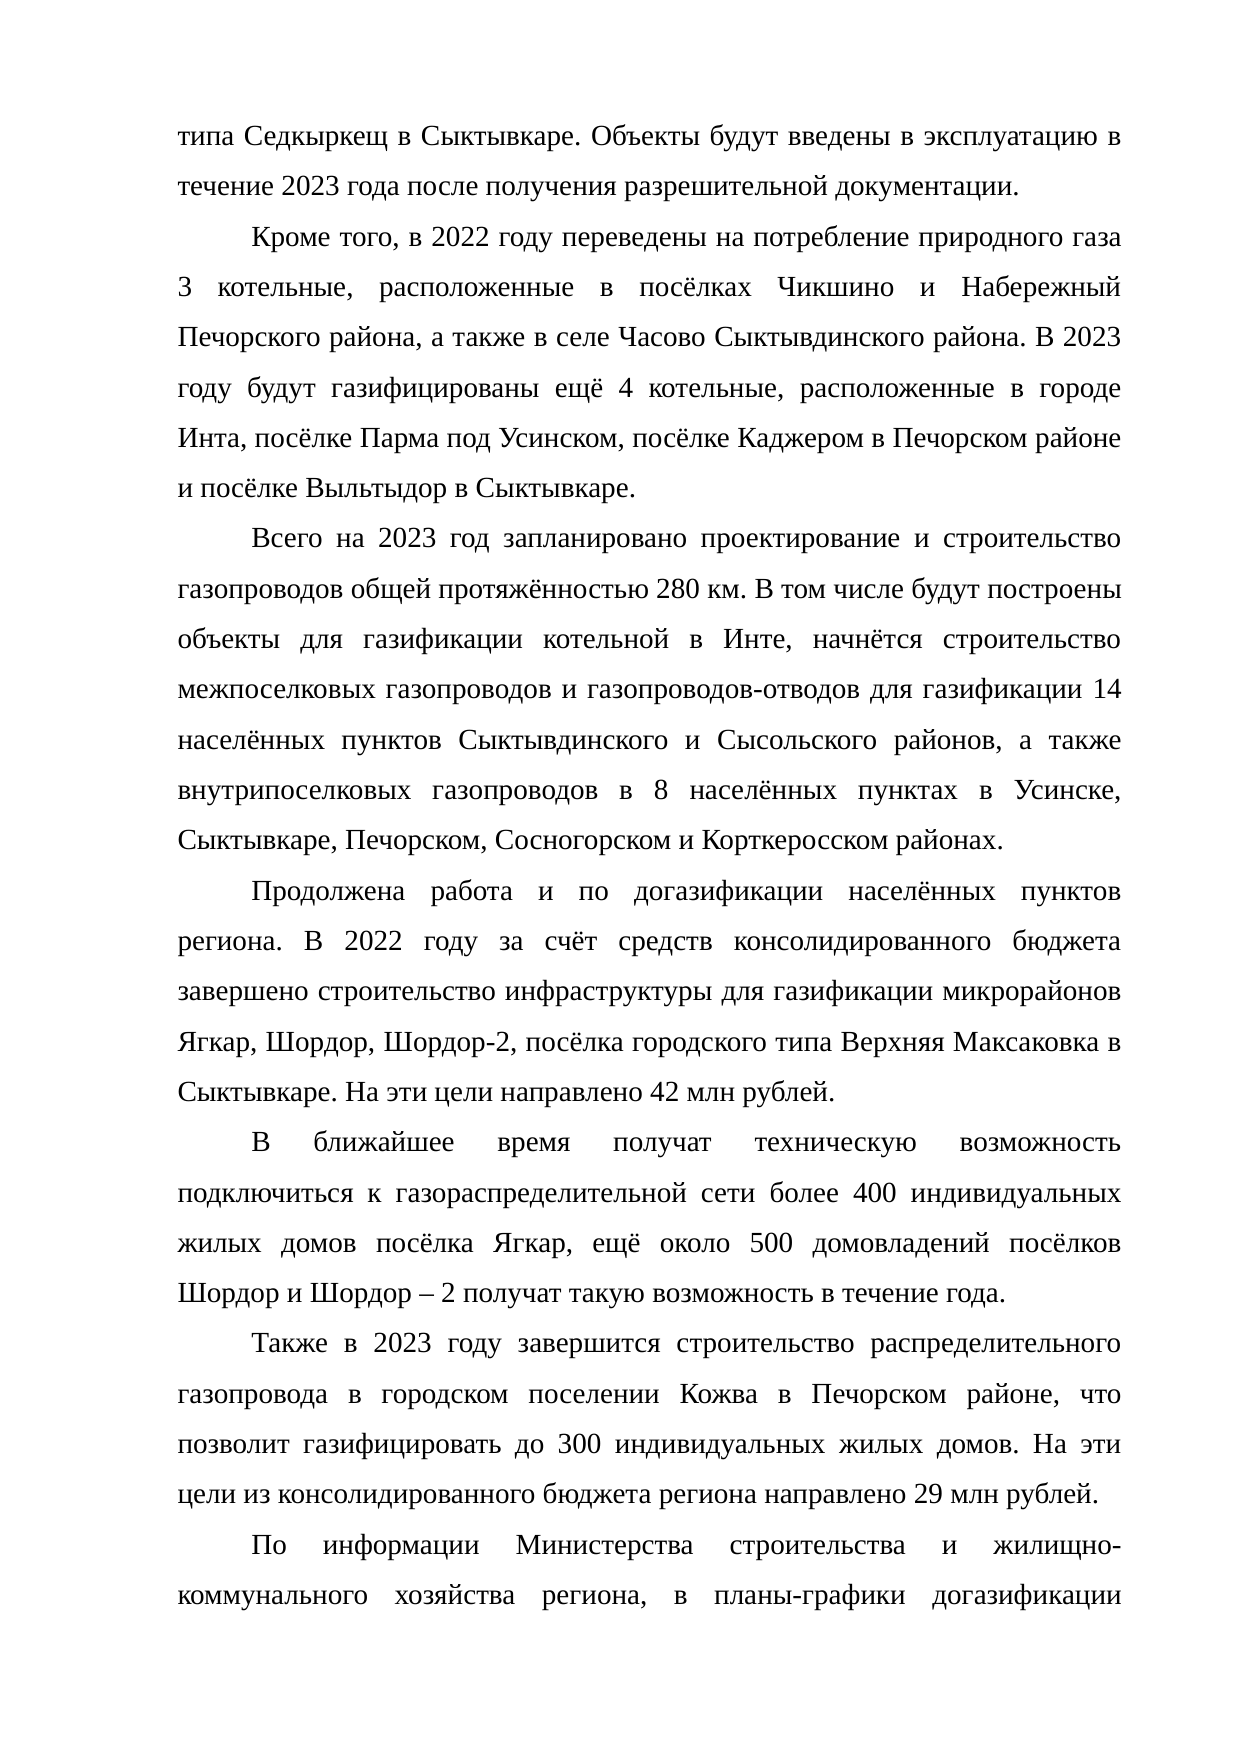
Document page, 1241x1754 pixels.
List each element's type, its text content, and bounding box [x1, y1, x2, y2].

text Кроме того, в 2022 году переведены на потребление природного газа 3 котельные, расположенные в посёлках Чикшино и Набережный Печорского района, а также в селе Часово Сыктывдинского района. В 2023 году будут газифицированы ещё 4 котельные, расположенные в городе Инта, посёлке Парма под Усинском, посёлке Каджером в Печорском районе и посёлке Выльтыдор в Сыктывкаре. [177, 219, 1122, 504]
text По информации Министерства строительства и жилищно-коммунального хозяйства региона, в планы-графики догазификации [177, 1527, 1122, 1611]
text В ближайшее время получат техническую возможность подключиться к газораспределительной сети более 400 индивидуальных жилых домов посёлка Ягкар, ещё около 500 домовладений посёлков Шордор и Шордор – 2 получат такую возможность в течение года. [177, 1124, 1122, 1309]
text типа Седкыркещ в Сыктывкаре. Объекты будут введены в эксплуатацию в течение 2023 года после получения разрешительной документации. [177, 118, 1122, 202]
text Продолжена работа и по догазификации населённых пунктов региона. В 2022 году за счёт средств консолидированного бюджета завершено строительство инфраструктуры для газификации микрорайонов Ягкар, Шордор, Шордор-2, посёлка городского типа Верхняя Максаковка в Сыктывкаре. На эти цели направлено 42 млн рублей. [177, 873, 1122, 1108]
text Всего на 2023 год запланировано проектирование и строительство газопроводов общей протяжённостью 280 км. В том числе будут построены объекты для газификации котельной в Инте, начнётся строительство межпоселковых газопроводов и газопроводов-отводов для газификации 14 населённых пунктов Сыктывдинского и Сысольского районов, а также внутрипоселковых газопроводов в 8 населённых пунктах в Усинске, Сыктывкаре, Печорском, Сосногорском и Корткеросском районах. [177, 521, 1122, 856]
text Также в 2023 году завершится строительство распределительного газопровода в городском поселении Кожва в Печорском районе, что позволит газифицировать до 300 индивидуальных жилых домов. На эти цели из консолидированного бюджета региона направлено 29 млн рублей. [177, 1326, 1122, 1510]
